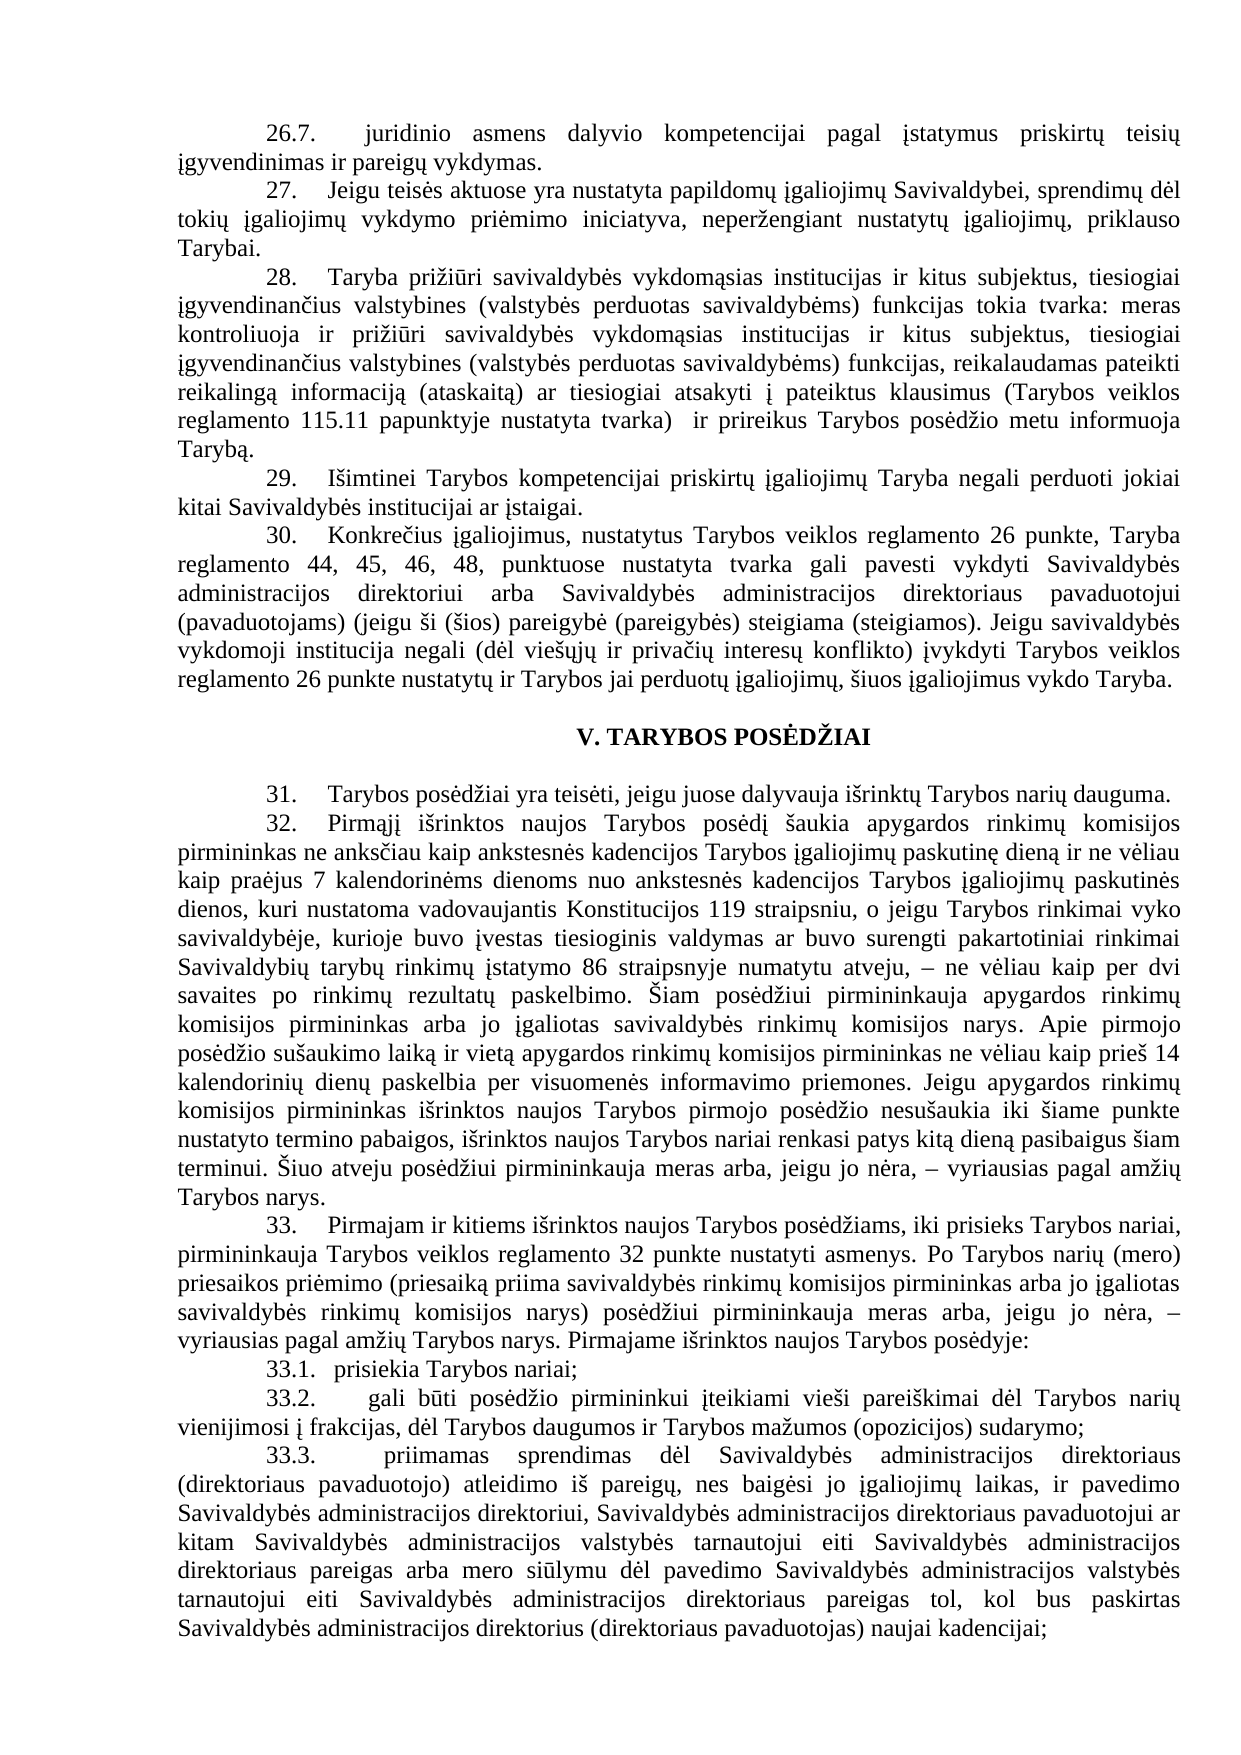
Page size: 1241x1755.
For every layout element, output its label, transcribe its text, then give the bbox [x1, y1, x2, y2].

text 27. Jeigu teisės aktuose yra nustatyta papildomų įgaliojimų Savivaldybei, sprendimų dėl tokių įgaliojimų vykdymo priėmimo iniciatyva, neperžengiant nustatytų įgaliojimų, priklauso Tarybai. [177, 176, 1181, 262]
text 33.2. gali būti posėdžio pirmininkui įteikiami vieši pareiškimai dėl Tarybos narių vienijimosi į frakcijas, dėl Tarybos daugumos ir Tarybos mažumos (opozicijos) sudarymo; [177, 1383, 1181, 1441]
text 33.1. prisiekia Tarybos nariai; [177, 1354, 1181, 1383]
text 26.7. juridinio asmens dalyvio kompetencijai pagal įstatymus priskirtų teisių įgyvendinimas ir pareigų vykdymas. [177, 118, 1181, 176]
text 28. Taryba prižiūri savivaldybės vykdomąsias institucijas ir kitus subjektus, tiesiogiai įgyvendinančius valstybines (valstybės perduotas savivaldybėms) funkcijas tokia tvarka: meras kontroliuoja ir prižiūri savivaldybės vykdomąsias institucijas ir kitus subjektus, tiesiogiai įgyvendinančius valstybines (valstybės perduotas savivaldybėms) funkcijas, reikalaudamas pateikti reikalingą informaciją (ataskaitą) ar tiesiogiai atsakyti į pateiktus klausimus (Tarybos veiklos reglamento 115.11 papunktyje nustatyta tvarka) ir prireikus Tarybos posėdžio metu informuoja Tarybą. [177, 262, 1181, 463]
text 31. Tarybos posėdžiai yra teisėti, jeigu juose dalyvauja išrinktų Tarybos narių dauguma. [177, 779, 1181, 808]
text 33.3. priimamas sprendimas dėl Savivaldybės administracijos direktoriaus (direktoriaus pavaduotojo) atleidimo iš pareigų, nes baigėsi jo įgaliojimų laikas, ir pavedimo Savivaldybės administracijos direktoriui, Savivaldybės administracijos direktoriaus pavaduotojui ar kitam Savivaldybės administracijos valstybės tarnautojui eiti Savivaldybės administracijos direktoriaus pareigas arba mero siūlymu dėl pavedimo Savivaldybės administracijos valstybės tarnautojui eiti Savivaldybės administracijos direktoriaus pareigas tol, kol bus paskirtas Savivaldybės administracijos direktorius (direktoriaus pavaduotojas) naujai kadencijai; [177, 1441, 1181, 1642]
text V. TARYBOS POSĖDŽIAI [177, 722, 1181, 751]
text 30. Konkrečius įgaliojimus, nustatytus Tarybos veiklos reglamento 26 punkte, Taryba reglamento 44, 45, 46, 48, punktuose nustatyta tvarka gali pavesti vykdyti Savivaldybės administracijos direktoriui arba Savivaldybės administracijos direktoriaus pavaduotojui (pavaduotojams) (jeigu ši (šios) pareigybė (pareigybės) steigiama (steigiamos). Jeigu savivaldybės vykdomoji institucija negali (dėl viešųjų ir privačių interesų konflikto) įvykdyti Tarybos veiklos reglamento 26 punkte nustatytų ir Tarybos jai perduotų įgaliojimų, šiuos įgaliojimus vykdo Taryba. [177, 521, 1181, 693]
text 32. Pirmąjį išrinktos naujos Tarybos posėdį šaukia apygardos rinkimų komisijos pirmininkas ne anksčiau kaip ankstesnės kadencijos Tarybos įgaliojimų paskutinę dieną ir ne vėliau kaip praėjus 7 kalendorinėms dienoms nuo ankstesnės kadencijos Tarybos įgaliojimų paskutinės dienos, kuri nustatoma vadovaujantis Konstitucijos 119 straipsniu, o jeigu Tarybos rinkimai vyko savivaldybėje, kurioje buvo įvestas tiesioginis valdymas ar buvo surengti pakartotiniai rinkimai Savivaldybių tarybų rinkimų įstatymo 86 straipsnyje numatytu atveju, – ne vėliau kaip per dvi savaites po rinkimų rezultatų paskelbimo. Šiam posėdžiui pirmininkauja apygardos rinkimų komisijos pirmininkas arba jo įgaliotas savivaldybės rinkimų komisijos narys. Apie pirmojo posėdžio sušaukimo laiką ir vietą apygardos rinkimų komisijos pirmininkas ne vėliau kaip prieš 14 kalendorinių dienų paskelbia per visuomenės informavimo priemones. Jeigu apygardos rinkimų komisijos pirmininkas išrinktos naujos Tarybos pirmojo posėdžio nesušaukia iki šiame punkte nustatyto termino pabaigos, išrinktos naujos Tarybos nariai renkasi patys kitą dieną pasibaigus šiam terminui. Šiuo atveju posėdžiui pirmininkauja meras arba, jeigu jo nėra, – vyriausias pagal amžių Tarybos narys. [177, 808, 1181, 1211]
text 33. Pirmajam ir kitiems išrinktos naujos Tarybos posėdžiams, iki prisieks Tarybos nariai, pirmininkauja Tarybos veiklos reglamento 32 punkte nustatyti asmenys. Po Tarybos narių (mero) priesaikos priėmimo (priesaiką priima savivaldybės rinkimų komisijos pirmininkas arba jo įgaliotas savivaldybės rinkimų komisijos narys) posėdžiui pirmininkauja meras arba, jeigu jo nėra, – vyriausias pagal amžių Tarybos narys. Pirmajame išrinktos naujos Tarybos posėdyje: [177, 1211, 1181, 1354]
text 29. Išimtinei Tarybos kompetencijai priskirtų įgaliojimų Taryba negali perduoti jokiai kitai Savivaldybės institucijai ar įstaigai. [177, 463, 1181, 521]
